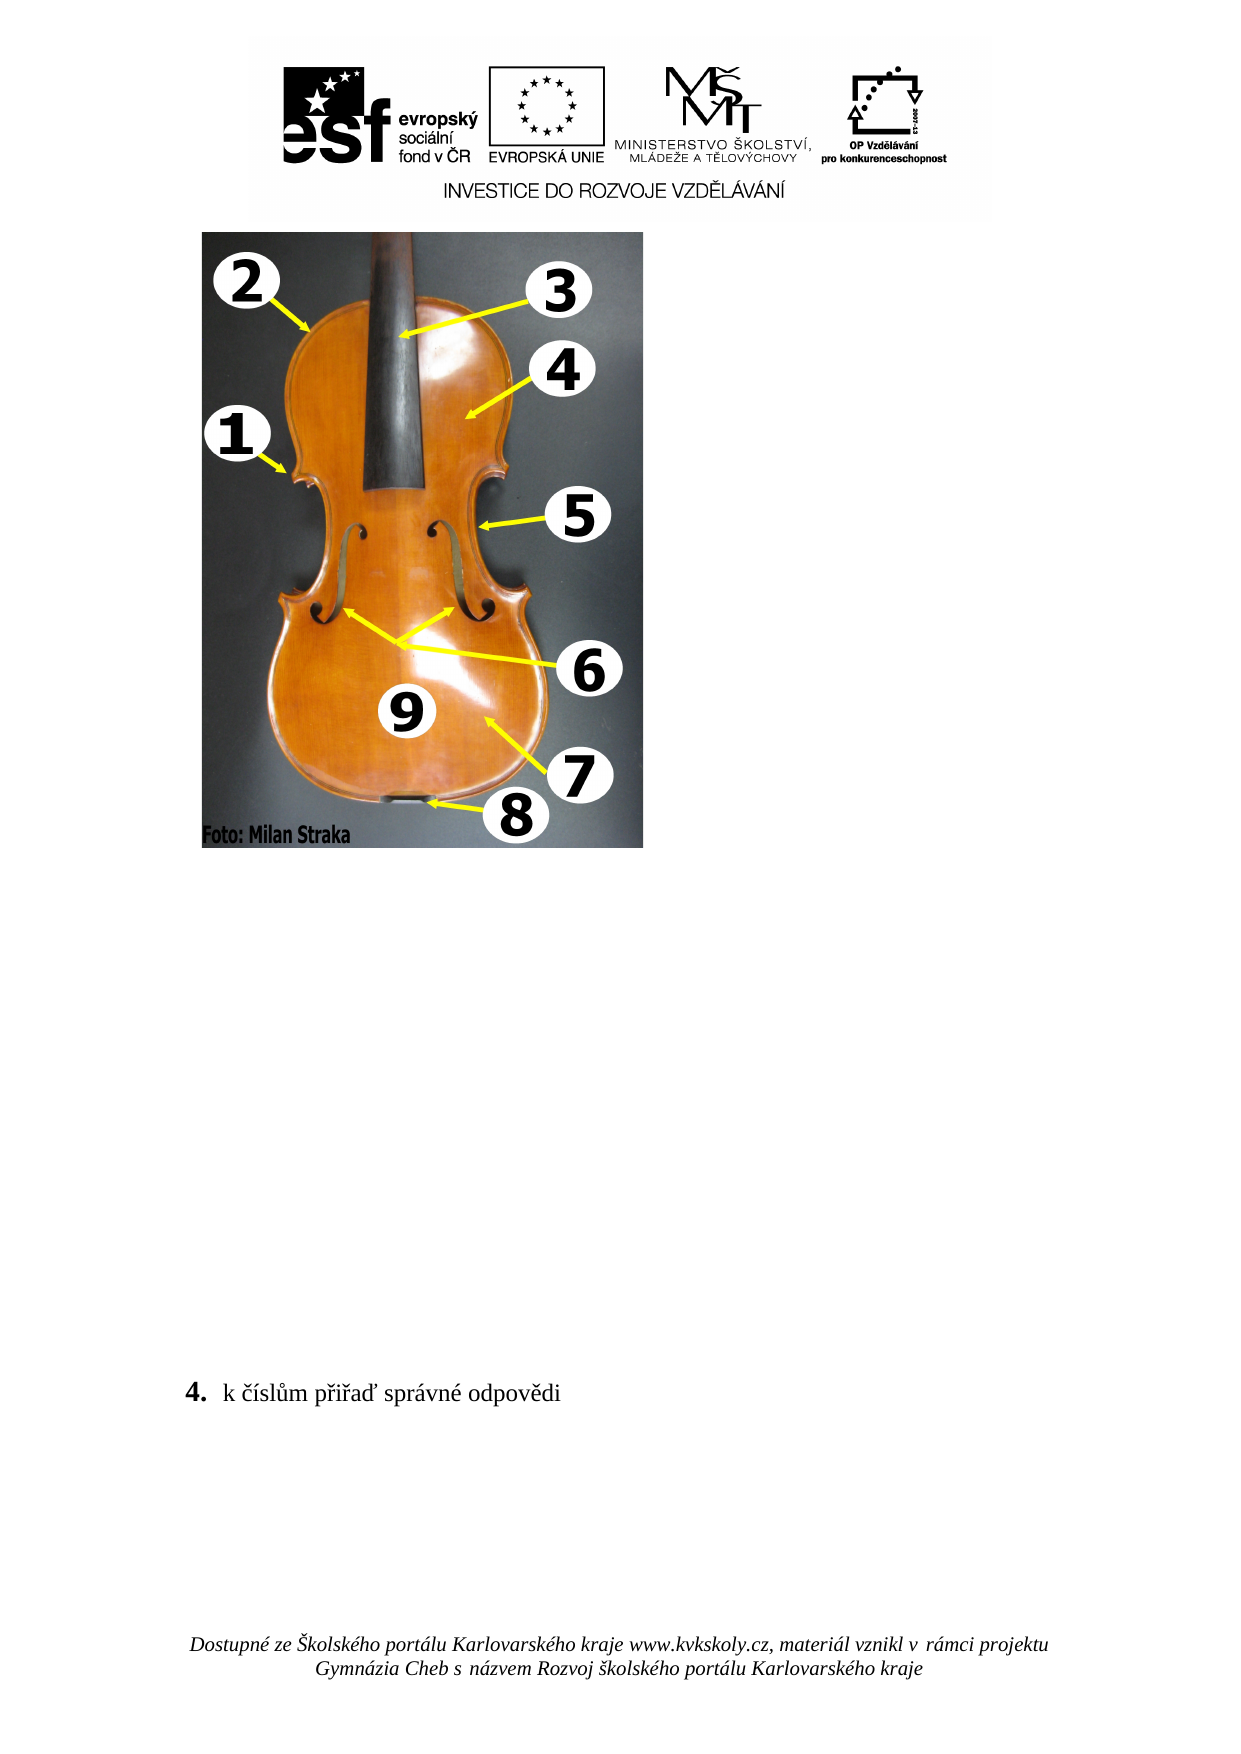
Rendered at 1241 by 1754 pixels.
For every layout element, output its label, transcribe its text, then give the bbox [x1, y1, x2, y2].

picture [248, 36, 992, 222]
picture [201, 232, 644, 848]
list k číslům přiřaď správné odpovědi [185, 1374, 1092, 1407]
